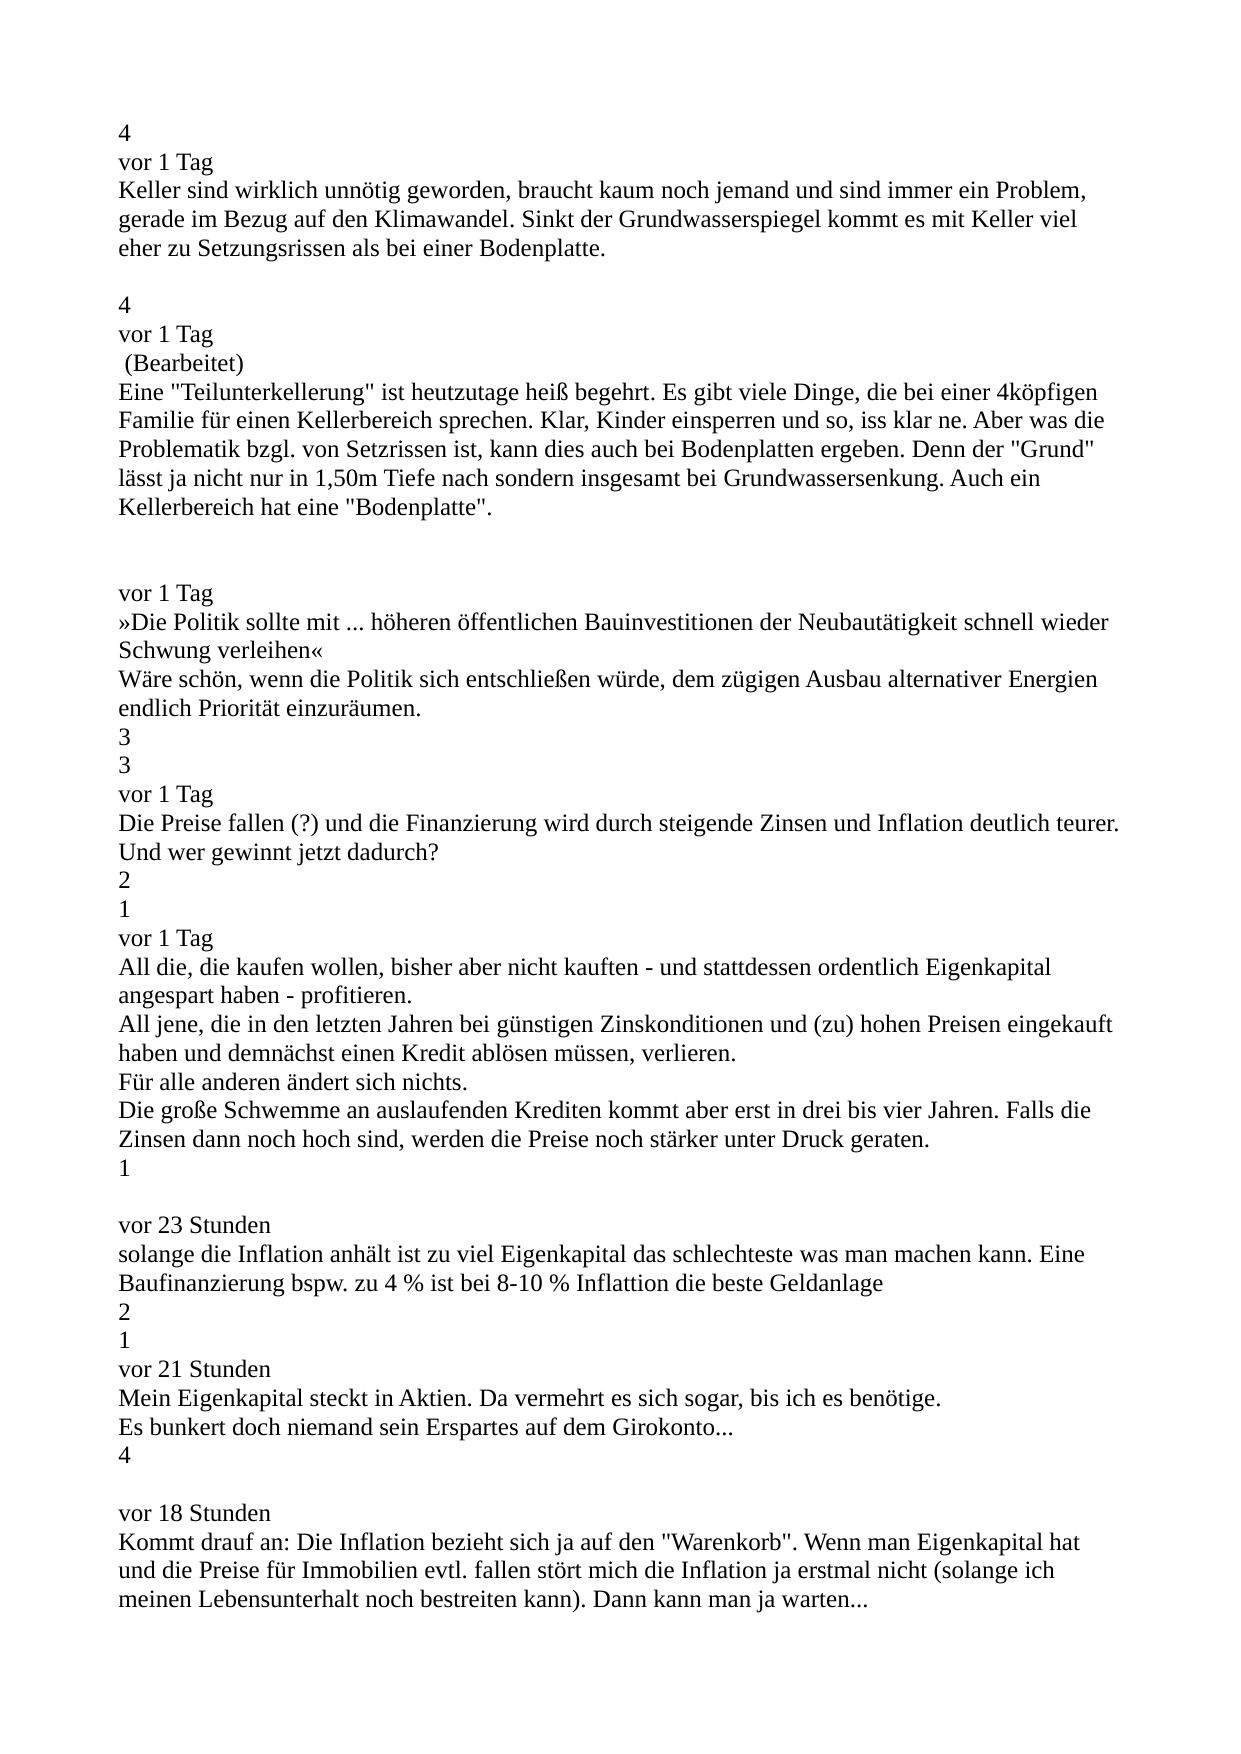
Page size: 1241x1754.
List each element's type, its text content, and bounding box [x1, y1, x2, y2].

text »Die Politik sollte mit ... höheren öffentlichen Bauinvestitionen der Neubautätigkeit schnell wieder Schwung verleihen« [118, 607, 1122, 664]
text 1 [118, 894, 1122, 923]
text vor 18 Stunden [118, 1498, 1122, 1527]
text vor 1 Tag [118, 923, 1122, 952]
text Wäre schön, wenn die Politik sich entschließen würde, dem zügigen Ausbau alternativer Energien endlich Priorität einzuräumen. [118, 664, 1122, 722]
text Die große Schwemme an auslaufenden Krediten kommt aber erst in drei bis vier Jahren. Falls die Zinsen dann noch hoch sind, werden die Preise noch stärker unter Druck geraten. [118, 1096, 1122, 1153]
text Kommt drauf an: Die Inflation bezieht sich ja auf den "Warenkorb". Wenn man Eigenkapital hat und die Preise für Immobilien evtl. fallen stört mich die Inflation ja erstmal nicht (solange ich meinen Lebensunterhalt noch bestreiten kann). Dann kann man ja warten... [118, 1527, 1122, 1613]
text 4 [118, 291, 1122, 319]
text (Bearbeitet) [118, 348, 1122, 377]
text Es bunkert doch niemand sein Erspartes auf dem Girokonto... [118, 1412, 1122, 1441]
text 4 [118, 1441, 1122, 1469]
text vor 21 Stunden [118, 1354, 1122, 1383]
text All jene, die in den letzten Jahren bei günstigen Zinskonditionen und (zu) hohen Preisen eingekauft haben und demnächst einen Kredit ablösen müssen, verlieren. [118, 1009, 1122, 1067]
text 3 [118, 722, 1122, 751]
text Für alle anderen ändert sich nichts. [118, 1067, 1122, 1096]
text solange die Inflation anhält ist zu viel Eigenkapital das schlechteste was man machen kann. Eine Baufinanzierung bspw. zu 4 % ist bei 8-10 % Inflattion die beste Geldanlage [118, 1239, 1122, 1297]
text Eine "Teilunterkellerung" ist heutzutage heiß begehrt. Es gibt viele Dinge, die bei einer 4köpfigen Familie für einen Kellerbereich sprechen. Klar, Kinder einsperren und so, iss klar ne. Aber was die Problematik bzgl. von Setzrissen ist, kann dies auch bei Bodenplatten ergeben. Denn der "Grund" lässt ja nicht nur in 1,50m Tiefe nach sondern insgesamt bei Grundwassersenkung. Auch ein Kellerbereich hat eine "Bodenplatte". [118, 377, 1122, 521]
text vor 1 Tag [118, 147, 1122, 176]
text vor 1 Tag [118, 779, 1122, 808]
text Mein Eigenkapital steckt in Aktien. Da vermehrt es sich sogar, bis ich es benötige. [118, 1383, 1122, 1412]
text All die, die kaufen wollen, bisher aber nicht kauften - und stattdessen ordentlich Eigenkapital angespart haben - profitieren. [118, 952, 1122, 1009]
text 4 [118, 118, 1122, 147]
text vor 1 Tag [118, 319, 1122, 348]
text 1 [118, 1153, 1122, 1182]
text Die Preise fallen (?) und die Finanzierung wird durch steigende Zinsen und Inflation deutlich teurer. Und wer gewinnt jetzt dadurch? [118, 808, 1122, 866]
text 2 [118, 866, 1122, 894]
text vor 1 Tag [118, 578, 1122, 607]
text 3 [118, 751, 1122, 779]
text 1 [118, 1326, 1122, 1354]
text Keller sind wirklich unnötig geworden, braucht kaum noch jemand und sind immer ein Problem, gerade im Bezug auf den Klimawandel. Sinkt der Grundwasserspiegel kommt es mit Keller viel eher zu Setzungsrissen als bei einer Bodenplatte. [118, 176, 1122, 262]
text vor 23 Stunden [118, 1211, 1122, 1239]
text 2 [118, 1297, 1122, 1326]
